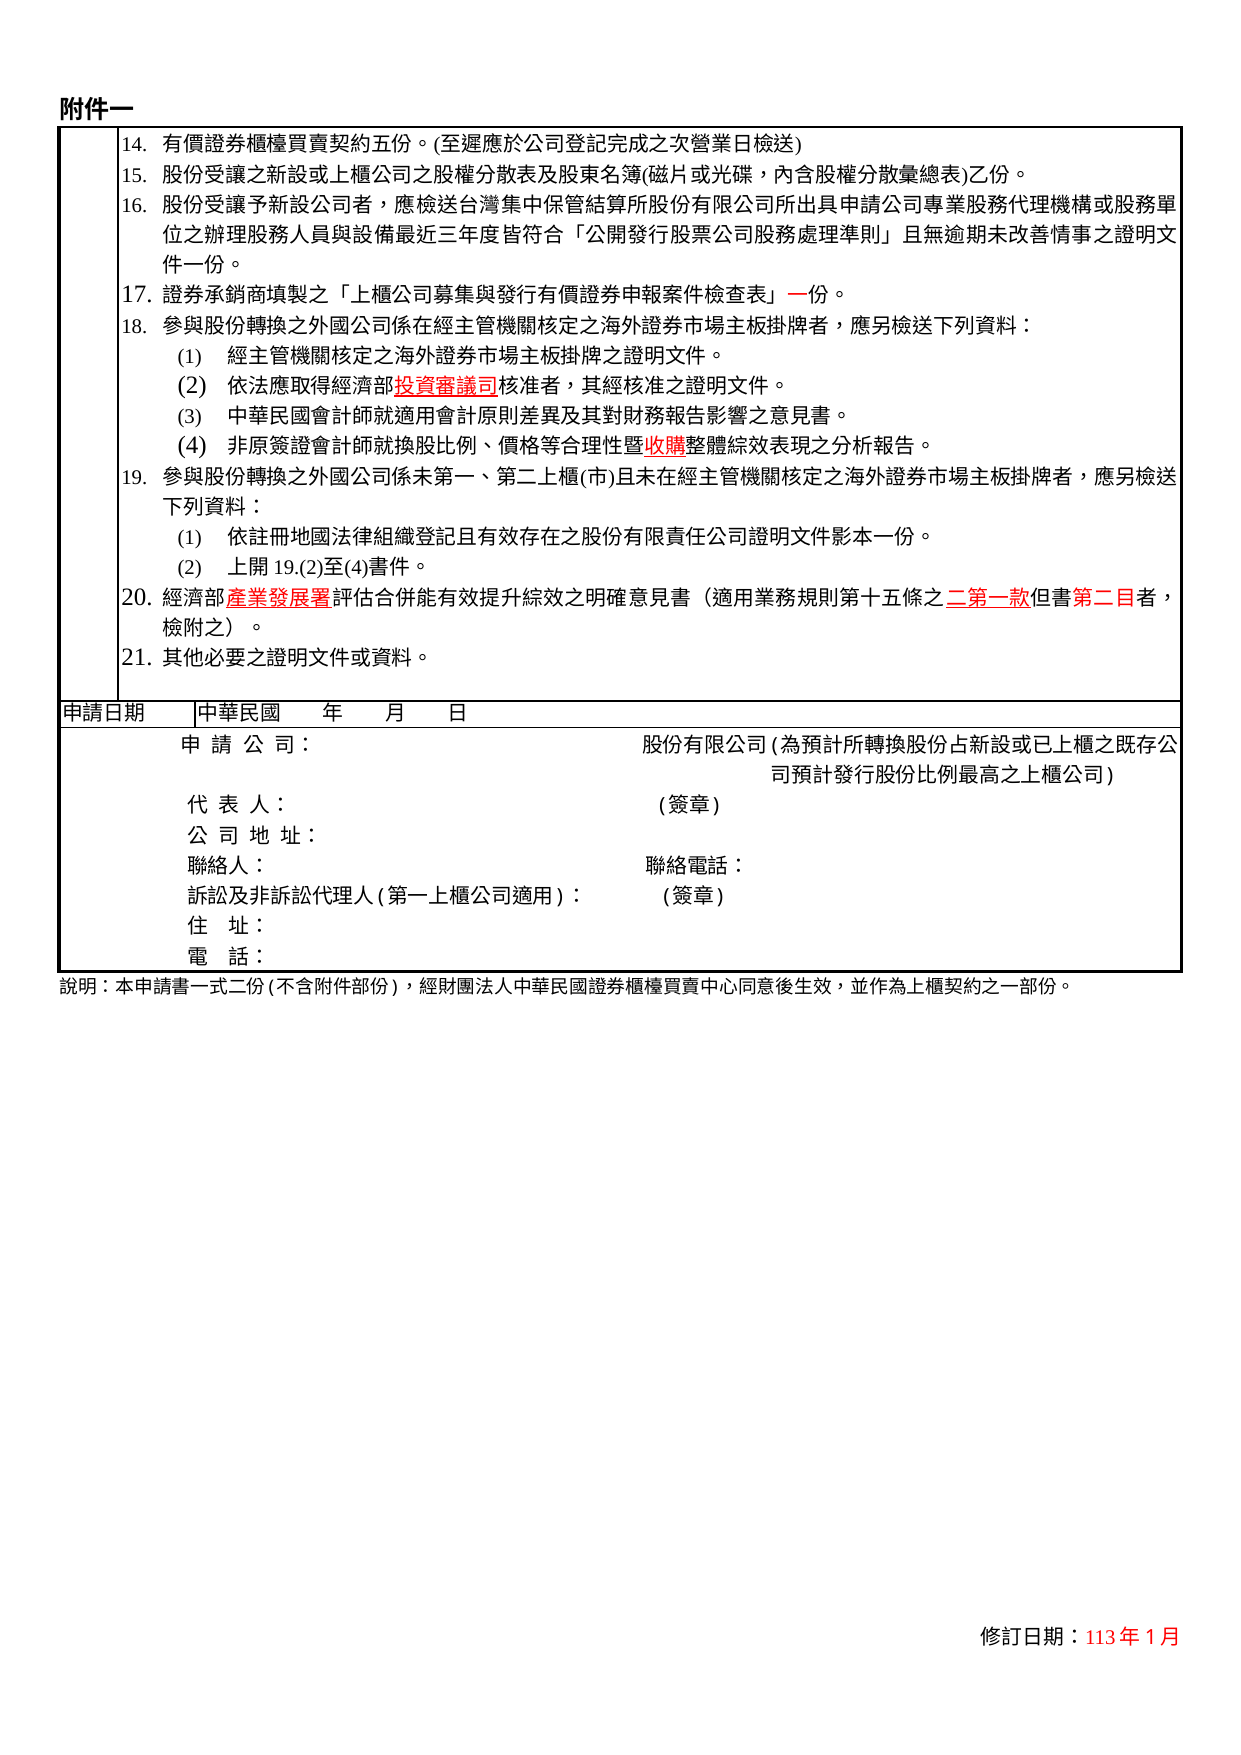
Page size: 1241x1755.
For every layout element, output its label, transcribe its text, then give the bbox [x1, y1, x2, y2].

table_cell 股份受讓之新設公司向公司主管機關遞件申請設立或上櫃公司辦理變更登記之證明文件或影本一份。（設立或變更登記之證明文件至遲應於公司設立或變更登記完成之次營業日檢送） 各參與股份轉換公司變更登記之證明文件暨各參與股份轉換公司之公司名稱、事業類別、所在地、實收資本額、轉換之換股比例及受讓之新設或上櫃公司持有各參與股份轉換公司之持股比例彙總表一份。 各參與股份轉換公司最近二會計年度經會計師查核簽證之財務報告(審查期間跨越證券交易法第三十六條規定期中財務報告申報期限者，應加送申請年度最近期經會計師核閱並提報董事會之財務報告，審查期間跨越申請年度者，應加送申請年度自結四大財務報表)。 最近二個會計年度經會計師核閱有限確信之股份受讓之新設公司或上櫃公司擬制性合併資產負債表及綜合損益表。 公開說明書稿本一份；公開說明書稿本一份抄送財團法人中華民國證券暨期貨市場發展基金會及公開說明書稿本電子檔上傳至本中心指定之網站（http：//sii.tse.com.tw）之證明文件一份。 證券承銷商針對股份受讓之新設公司或上櫃公司增發新股應行記載事項之評估報告(含該股份轉換案是否符合本中心業務規則第十五條之十二及十三規定、收購後對上櫃公司業務、財務與股東權益之影響及收購之預計效益，暨證券主管機關規定應揭露評估事項；但單一或數家上櫃（市）公司股份轉換予一新設投資控股公司者，得免附前揭評估報告，惟仍應檢附股份轉換之目的、必要性及預計效益之評估意見。 股份受讓之新設公司如係投資控股公司，證券承銷商出具之符合本中心業務規則第十五條之十四規定之評估意見。 律師對參與轉換公司是否有上櫃審查準則第十條第一項第一、三、四、七及十二款(我國未上櫃(市)公司適用)或外國審查準則第九條第一項第一、三、四、及八款(未第一、第二上櫃(市) 且未在經主管機關核定之海外證券市場主板掛牌之外國公司適用)情事之意見。 目的事業主管機關對參與轉換之未上櫃(市)公司有無重大勞資糾紛、污染環境情事之意見。 查證或簽證會計師就參與轉換之未上櫃(市)公司是否依相關法令及一般公認會計原則編製財務報告暨其內部控制有無重大缺失所出具之意見書。 各參與股份轉換公司就本股票櫃檯買賣申請書及其附件所載事項無虛偽、隱匿之聲明書各一份。 股份受讓之新設或上櫃公司之董事、監察人之當選人及持有該公司股份百分之十以上股東如與他人訂有股份買賣且附買回條件之協議者，該等於申請時仍屬有效之協議書及相關資料各一份。 依規定應辦理股票集中保管之承諾書及股票集中保管明細計算表。 有價證券櫃檯買賣契約五份。(至遲應於公司登記完成之次營業日檢送) 股份受讓之新設或上櫃公司之股權分散表及股東名簿(磁片或光碟，內含股權分散彙總表)乙份。 股份受讓予新設公司者，應檢送台灣集中保管結算所股份有限公司所出具申請公司專業股務代理機構或股務單位之辦理股務人員與設備最近三年度皆符合「公開發行股票公司股務處理準則」且無逾期未改善情事之證明文件一份。 證券承銷商填製之「上櫃公司募集與發行有價證券申報案件檢查表」一份。 參與股份轉換之外國公司係在經主管機關核定之海外證券市場主板掛牌者，應另檢送下列資料： 經主管機關核定之海外證券市場主板掛牌之證明文件。 依法應取得經濟部投資審議司核准者，其經核准之證明文件。 中華民國會計師就適用會計原則差異及其對財務報告影響之意見書。 非原簽證會計師就換股比例、價格等合理性暨收購整體綜效表現之分析報告。 參與股份轉換之外國公司係未第一、第二上櫃(市)且未在經主管機關核定之海外證券市場主板掛牌者，應另檢送下列資料： 依註冊地國法律組織登記且有效存在之股份有限責任公司證明文件影本一份。 上開19.(2)至(4)書件。 經濟部產業發展署評估合併能有效提升綜效之明確意見書（適用業務規則第十五條之二第一款但書第二目者，檢附之）。 其他必要之證明文件或資料。 [119, 128, 1180, 700]
table_cell [61, 128, 117, 700]
table_cell 申 請 公 司： 股份有限公司(為預計所轉換股份占新設或已上櫃之既存公司預計發行股份比例最高之上櫃公司) 代 表 人： (簽章) 公 司 地 址： 聯絡人： 聯絡電話： 訴訟及非訴訟代理人(第一上櫃公司適用)： (簽章) 住 址： 電 話： [61, 728, 1180, 970]
table_cell 申請日期 [61, 702, 194, 727]
table_cell 中華民國 年 月 日 [196, 702, 1180, 727]
text 說明：本申請書一式二份(不含附件部份)，經財團法人中華民國證券櫃檯買賣中心同意後生效，並作為上櫃契約之一部份。 [59, 973, 1160, 998]
